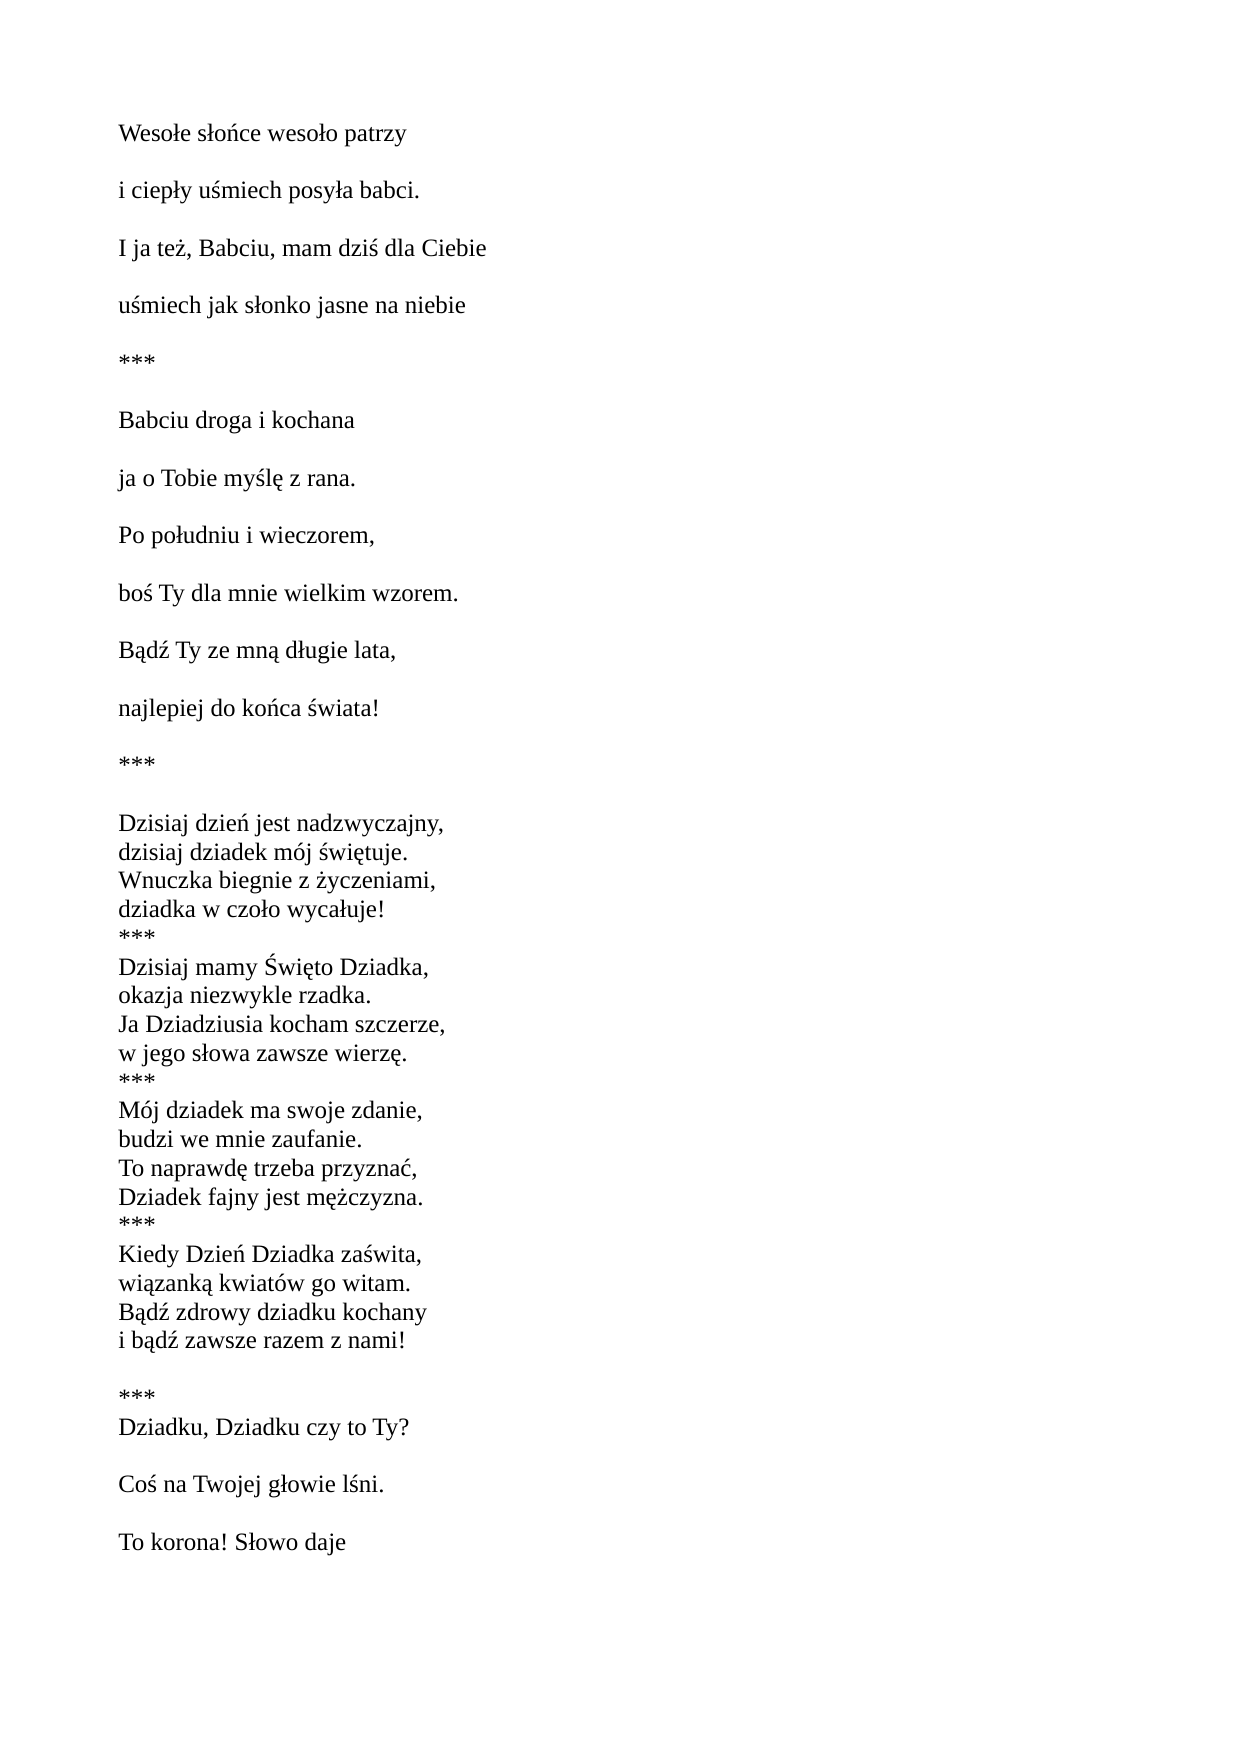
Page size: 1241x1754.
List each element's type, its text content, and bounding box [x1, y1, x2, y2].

list najlepiej do końca świata! [118, 693, 1122, 722]
list w jego słowa zawsze wierzę. *** Mój dziadek ma swoje zdanie, budzi we mnie zaufanie. To naprawdę trzeba przyznać, Dziadek fajny jest mężczyzna. *** Kiedy Dzień Dziadka zaświta, wiązanką kwiatów go witam. Bądź zdrowy dziadku kochany i bądź zawsze razem z nami! *** [118, 1038, 1122, 1412]
text Wesołe słońce wesoło patrzy i ciepły uśmiech posyła babci. I ja też, Babciu, mam dziś dla Ciebie uśmiech jak słonko jasne na niebie [118, 118, 1122, 319]
list Dzisiaj dzień jest nadzwyczajny, dzisiaj dziadek mój świętuje. Wnuczka biegnie z życzeniami, dziadka w czoło wycałuje! *** Dzisiaj mamy Święto Dziadka, okazja niezwykle rzadka. Ja Dziadziusia kocham szczerze, [118, 808, 1122, 1038]
list *** [118, 751, 1122, 779]
text *** Babciu droga i kochana ja o Tobie myślę z rana. Po południu i wieczorem, boś Ty dla mnie wielkim wzorem. Bądź Ty ze mną długie lata, [118, 348, 1122, 664]
list Dziadku, Dziadku czy to Ty? Coś na Twojej głowie lśni. To korona! Słowo daje [118, 1412, 1122, 1556]
